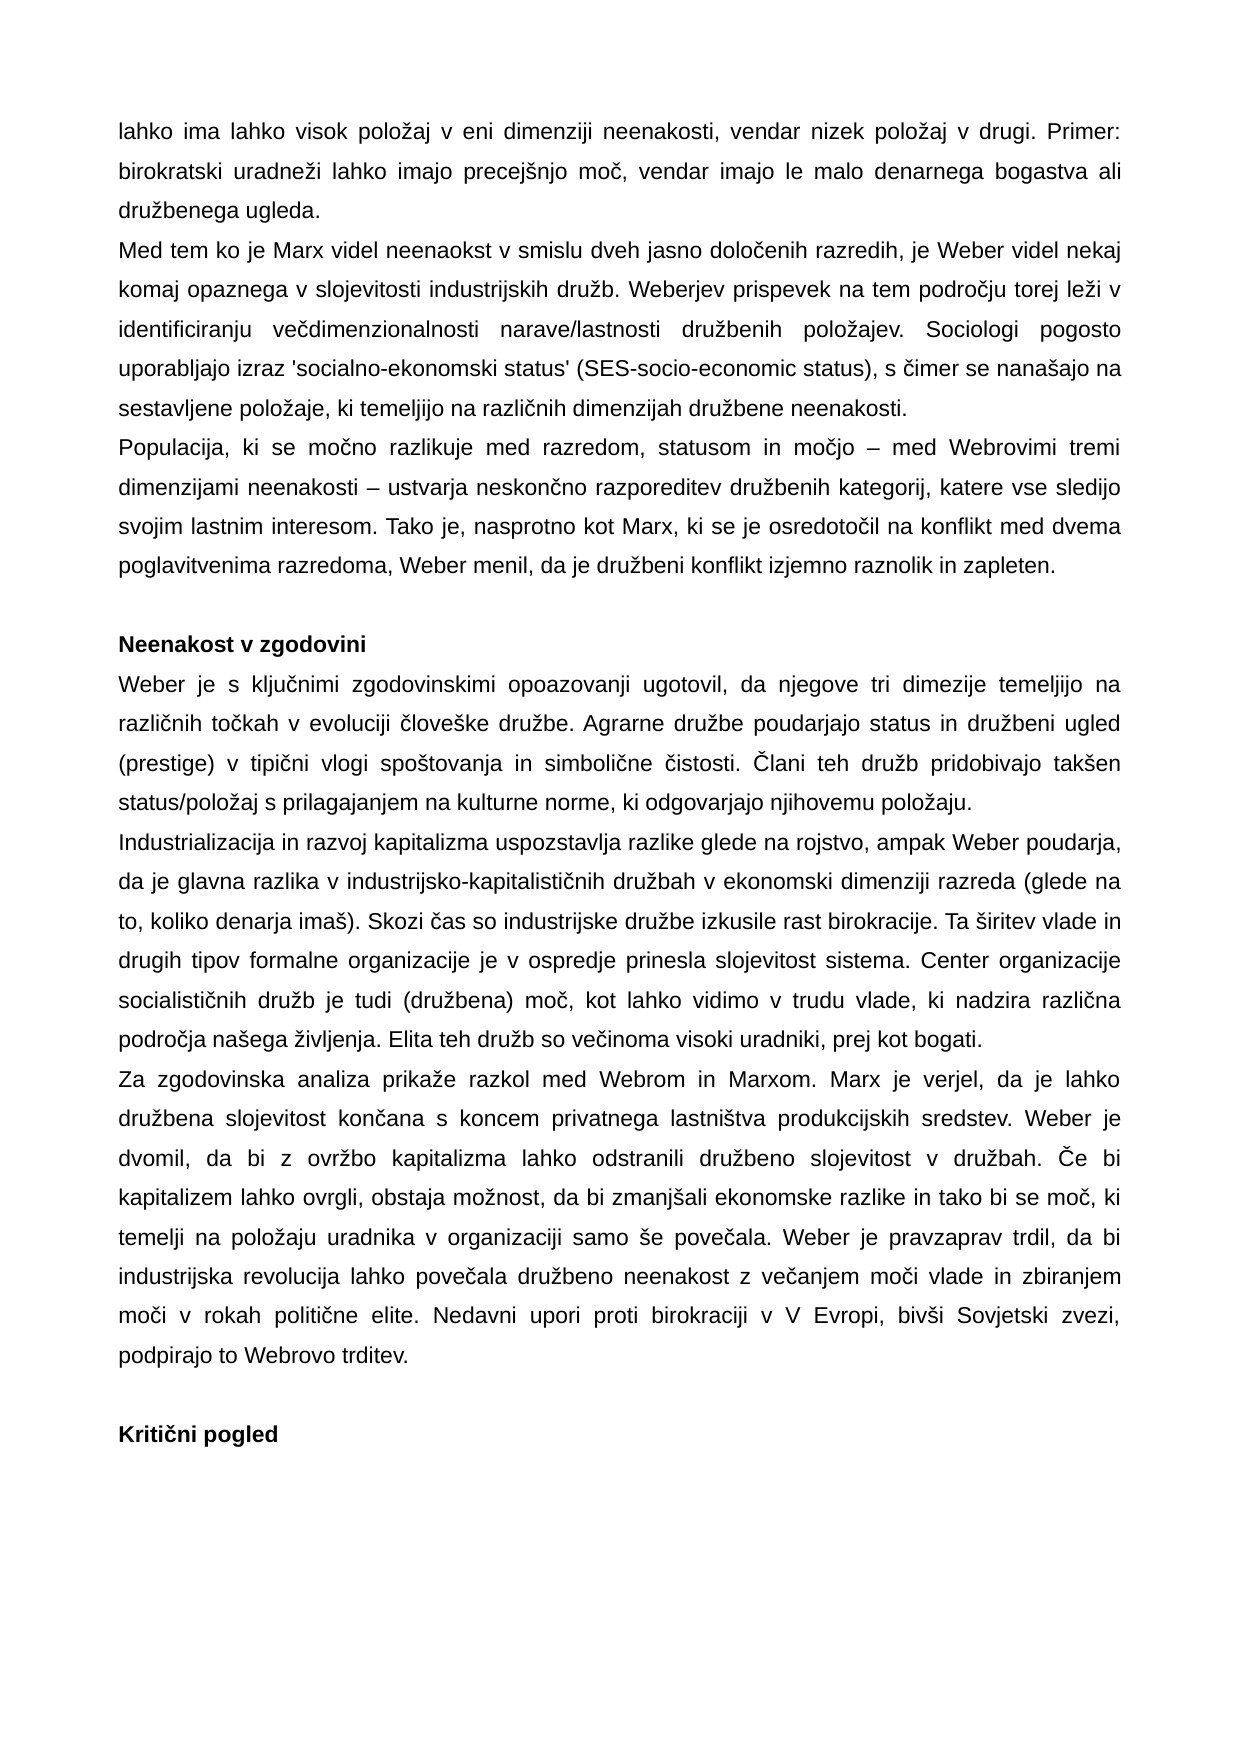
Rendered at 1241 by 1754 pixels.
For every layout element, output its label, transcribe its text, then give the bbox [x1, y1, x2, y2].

text lahko ima lahko visok položaj v eni dimenziji neenakosti, vendar nizek položaj v drugi. Primer: birokratski uradneži lahko imajo precejšnjo moč, vendar imajo le malo denarnega bogastva ali družbenega ugleda. [118, 118, 1122, 223]
text Kritični pogled [118, 1421, 1122, 1447]
text Populacija, ki se močno razlikuje med razredom, statusom in močjo – med Webrovimi tremi dimenzijami neenakosti – ustvarja neskončno razporeditev družbenih kategorij, katere vse sledijo svojim lastnim interesom. Tako je, nasprotno kot Marx, ki se je osredotočil na konflikt med dvema poglavitvenima razredoma, Weber menil, da je družbeni konflikt izjemno raznolik in zapleten. [118, 434, 1122, 579]
text Weber je s ključnimi zgodovinskimi opoazovanji ugotovil, da njegove tri dimezije temeljijo na različnih točkah v evoluciji človeške družbe. Agrarne družbe poudarjajo status in družbeni ugled (prestige) v tipični vlogi spoštovanja in simbolične čistosti. Člani teh družb pridobivajo takšen status/položaj s prilagajanjem na kulturne norme, ki odgovarjajo njihovemu položaju. [118, 671, 1122, 816]
text Neenakost v zgodovini [118, 631, 1122, 658]
text Industrializacija in razvoj kapitalizma uspozstavlja razlike glede na rojstvo, ampak Weber poudarja, da je glavna razlika v industrijsko-kapitalističnih družbah v ekonomski dimenziji razreda (glede na to, koliko denarja imaš). Skozi čas so industrijske družbe izkusile rast birokracije. Ta širitev vlade in drugih tipov formalne organizacije je v ospredje prinesla slojevitost sistema. Center organizacije socialističnih družb je tudi (družbena) moč, kot lahko vidimo v trudu vlade, ki nadzira različna področja našega življenja. Elita teh družb so večinoma visoki uradniki, prej kot bogati. [118, 829, 1122, 1052]
text Za zgodovinska analiza prikaže razkol med Webrom in Marxom. Marx je verjel, da je lahko družbena slojevitost končana s koncem privatnega lastništva produkcijskih sredstev. Weber je dvomil, da bi z ovržbo kapitalizma lahko odstranili družbeno slojevitost v družbah. Če bi kapitalizem lahko ovrgli, obstaja možnost, da bi zmanjšali ekonomske razlike in tako bi se moč, ki temelji na položaju uradnika v organizaciji samo še povečala. Weber je pravzaprav trdil, da bi industrijska revolucija lahko povečala družbeno neenakost z večanjem moči vlade in zbiranjem moči v rokah politične elite. Nedavni upori proti birokraciji v V Evropi, bivši Sovjetski zvezi, podpirajo to Webrovo trditev. [118, 1066, 1122, 1368]
text Med tem ko je Marx videl neenaokst v smislu dveh jasno določenih razredih, je Weber videl nekaj komaj opaznega v slojevitosti industrijskih družb. Weberjev prispevek na tem področju torej leži v identificiranju večdimenzionalnosti narave/lastnosti družbenih položajev. Sociologi pogosto uporabljajo izraz 'socialno-ekonomski status' (SES-socio-economic status), s čimer se nanašajo na sestavljene položaje, ki temeljijo na različnih dimenzijah družbene neenakosti. [118, 237, 1122, 421]
